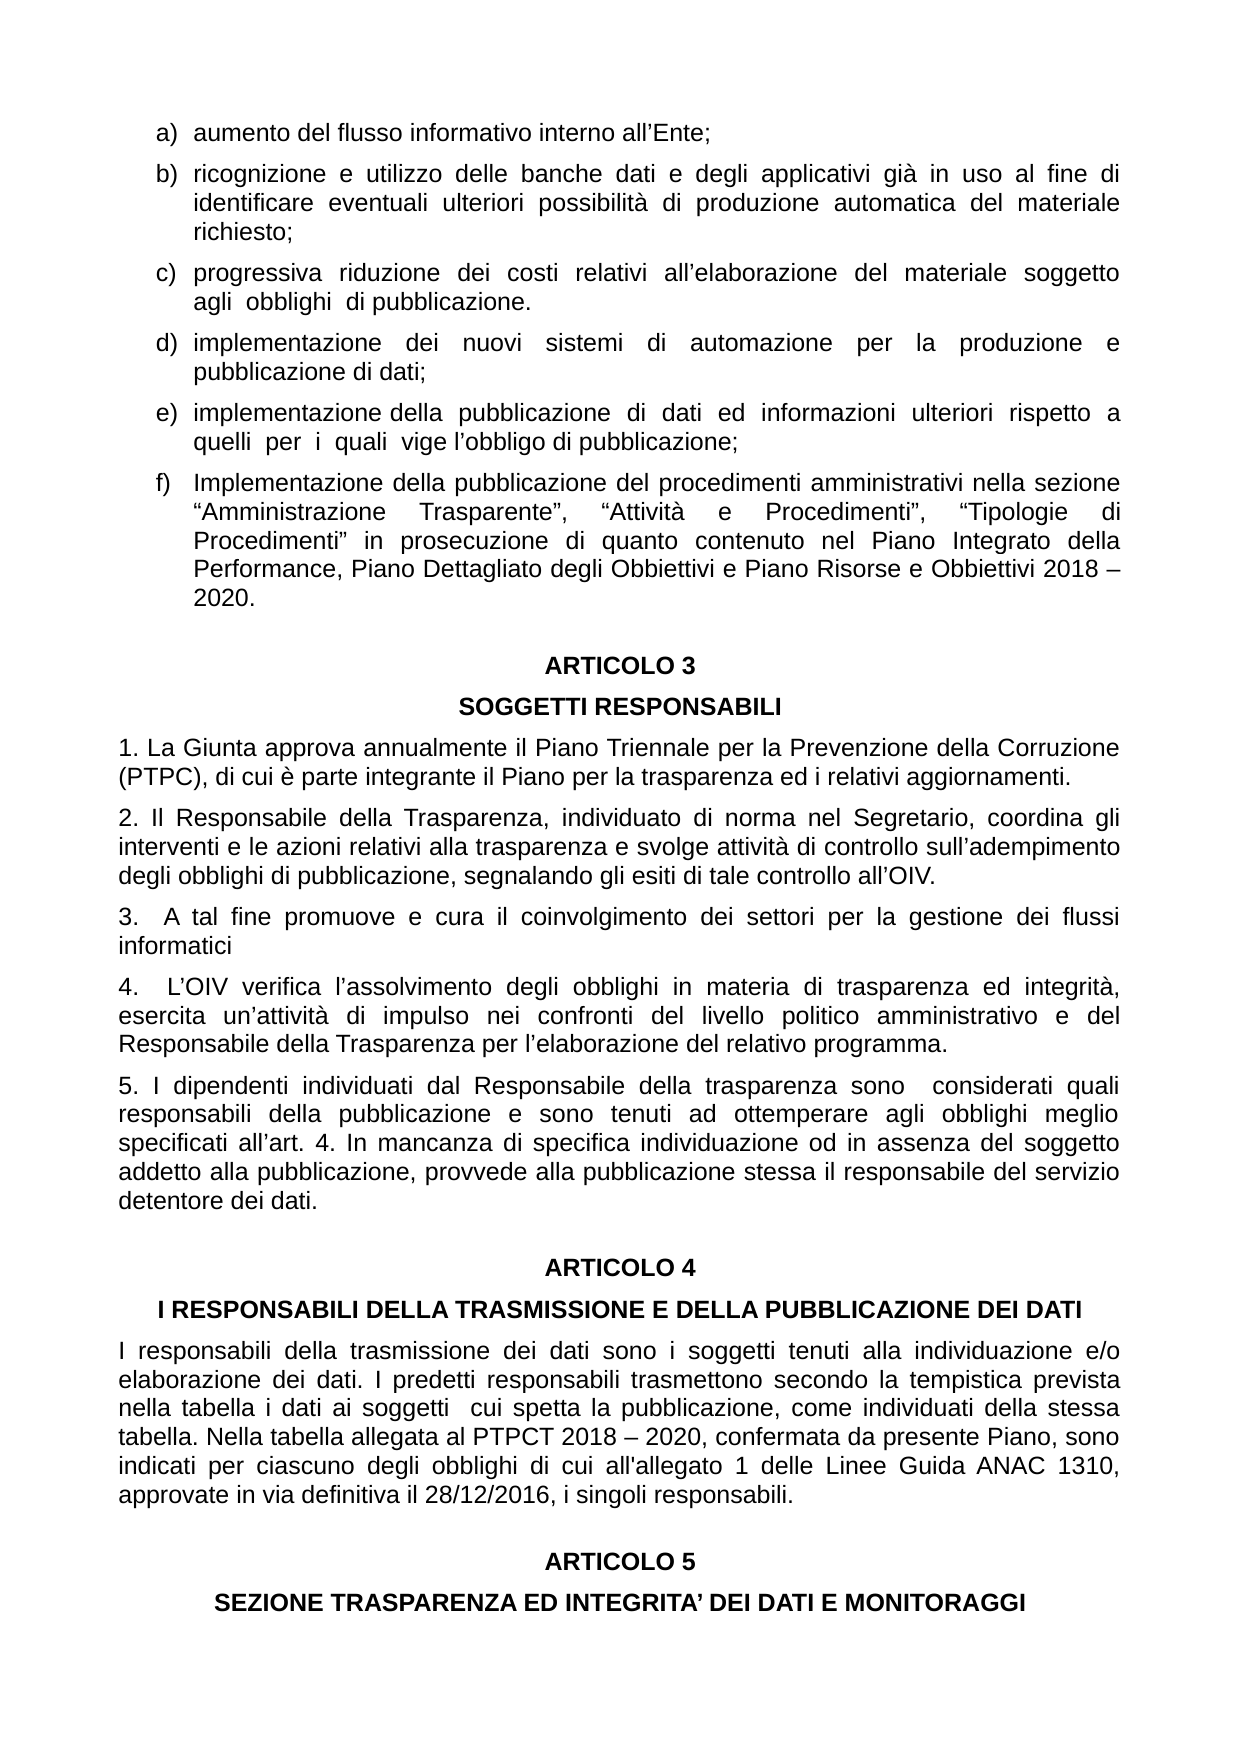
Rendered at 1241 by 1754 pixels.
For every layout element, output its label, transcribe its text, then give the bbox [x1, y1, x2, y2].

text 1. La Giunta approva annualmente il Piano Triennale per la Prevenzione della Corruzione (PTPC), di cui è parte integrante il Piano per la trasparenza ed i relativi aggiornamenti. [118, 733, 1122, 791]
text ARTICOLO 5 [118, 1547, 1122, 1576]
text 4. L’OIV verifica l’assolvimento degli obblighi in materia di trasparenza ed integrità, esercita un’attività di impulso nei confronti del livello politico amministrativo e del Responsabile della Trasparenza per l’elaborazione del relativo programma. [118, 972, 1122, 1058]
list implementazione della pubblicazione di dati ed informazioni ulteriori rispetto a quelli per i quali vige l’obbligo di pubblicazione; [156, 398, 1122, 456]
text SOGGETTI RESPONSABILI [118, 692, 1122, 721]
text 3. A tal fine promuove e cura il coinvolgimento dei settori per la gestione dei flussi informatici [118, 902, 1122, 959]
text 2. Il Responsabile della Trasparenza, individuato di norma nel Segretario, coordina gli interventi e le azioni relativi alla trasparenza e svolge attività di controllo sull’adempimento degli obblighi di pubblicazione, segnalando gli esiti di tale controllo all’OIV. [118, 803, 1122, 889]
text ARTICOLO 4 [118, 1253, 1122, 1282]
list Implementazione della pubblicazione del procedimenti amministrativi nella sezione “Amministrazione Trasparente”, “Attività e Procedimenti”, “Tipologie di Procedimenti” in prosecuzione di quanto contenuto nel Piano Integrato della Performance, Piano Dettagliato degli Obbiettivi e Piano Risorse e Obbiettivi 2018 – 2020. [156, 468, 1122, 612]
text I RESPONSABILI DELLA TRASMISSIONE E DELLA PUBBLICAZIONE DEI DATI [118, 1294, 1122, 1323]
list implementazione dei nuovi sistemi di automazione per la produzione e pubblicazione di dati; [156, 328, 1122, 386]
text ARTICOLO 3 [118, 651, 1122, 679]
list aumento del flusso informativo interno all’Ente; [156, 118, 1122, 147]
text 5. I dipendenti individuati dal Responsabile della trasparenza sono considerati quali responsabili della pubblicazione e sono tenuti ad ottemperare agli obblighi meglio specificati all’art. 4. In mancanza di specifica individuazione od in assenza del soggetto addetto alla pubblicazione, provvede alla pubblicazione stessa il responsabile del servizio detentore dei dati. [118, 1071, 1122, 1214]
text SEZIONE TRASPARENZA ED INTEGRITA’ DEI DATI E MONITORAGGI [118, 1588, 1122, 1617]
text I responsabili della trasmissione dei dati sono i soggetti tenuti alla individuazione e/o elaborazione dei dati. I predetti responsabili trasmettono secondo la tempistica prevista nella tabella i dati ai soggetti cui spetta la pubblicazione, come individuati della stessa tabella. Nella tabella allegata al PTPCT 2018 – 2020, confermata da presente Piano, sono indicati per ciascuno degli obblighi di cui all'allegato 1 delle Linee Guida ANAC 1310, approvate in via definitiva il 28/12/2016, i singoli responsabili. [118, 1336, 1122, 1508]
list progressiva riduzione dei costi relativi all’elaborazione del materiale soggetto agli obblighi di pubblicazione. [156, 258, 1122, 316]
list ricognizione e utilizzo delle banche dati e degli applicativi già in uso al fine di identificare eventuali ulteriori possibilità di produzione automatica del materiale richiesto; [156, 159, 1122, 246]
